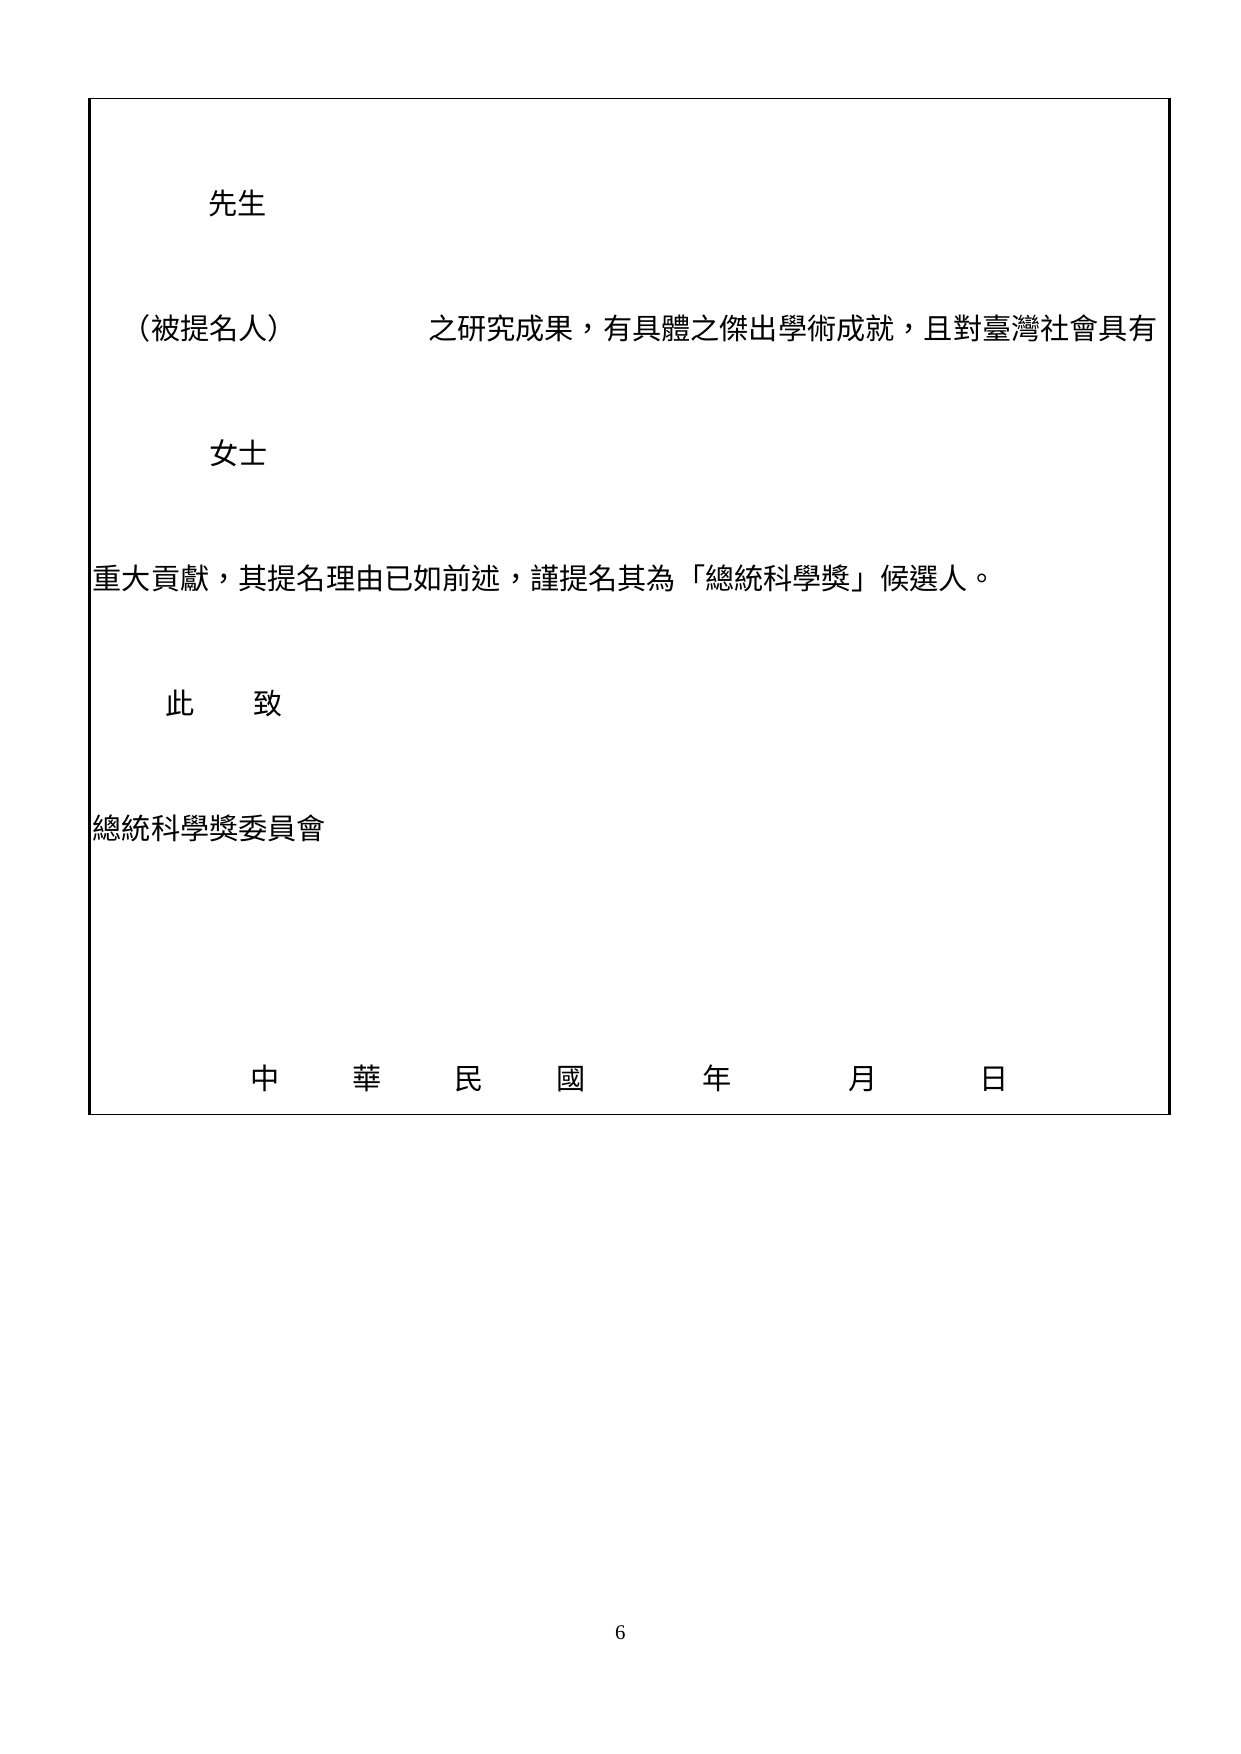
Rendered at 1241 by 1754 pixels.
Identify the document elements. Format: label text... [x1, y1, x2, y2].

table_cell 先生 （被提名人） 之研究成果，有具體之傑出學術成就，且對臺灣社會具有 女士 重大貢獻，其提名理由已如前述，謹提名其為「總統科學獎」候選人。 此 致 總統科學獎委員會 中 華 民 國 年 月 日 [91, 99, 1168, 1114]
